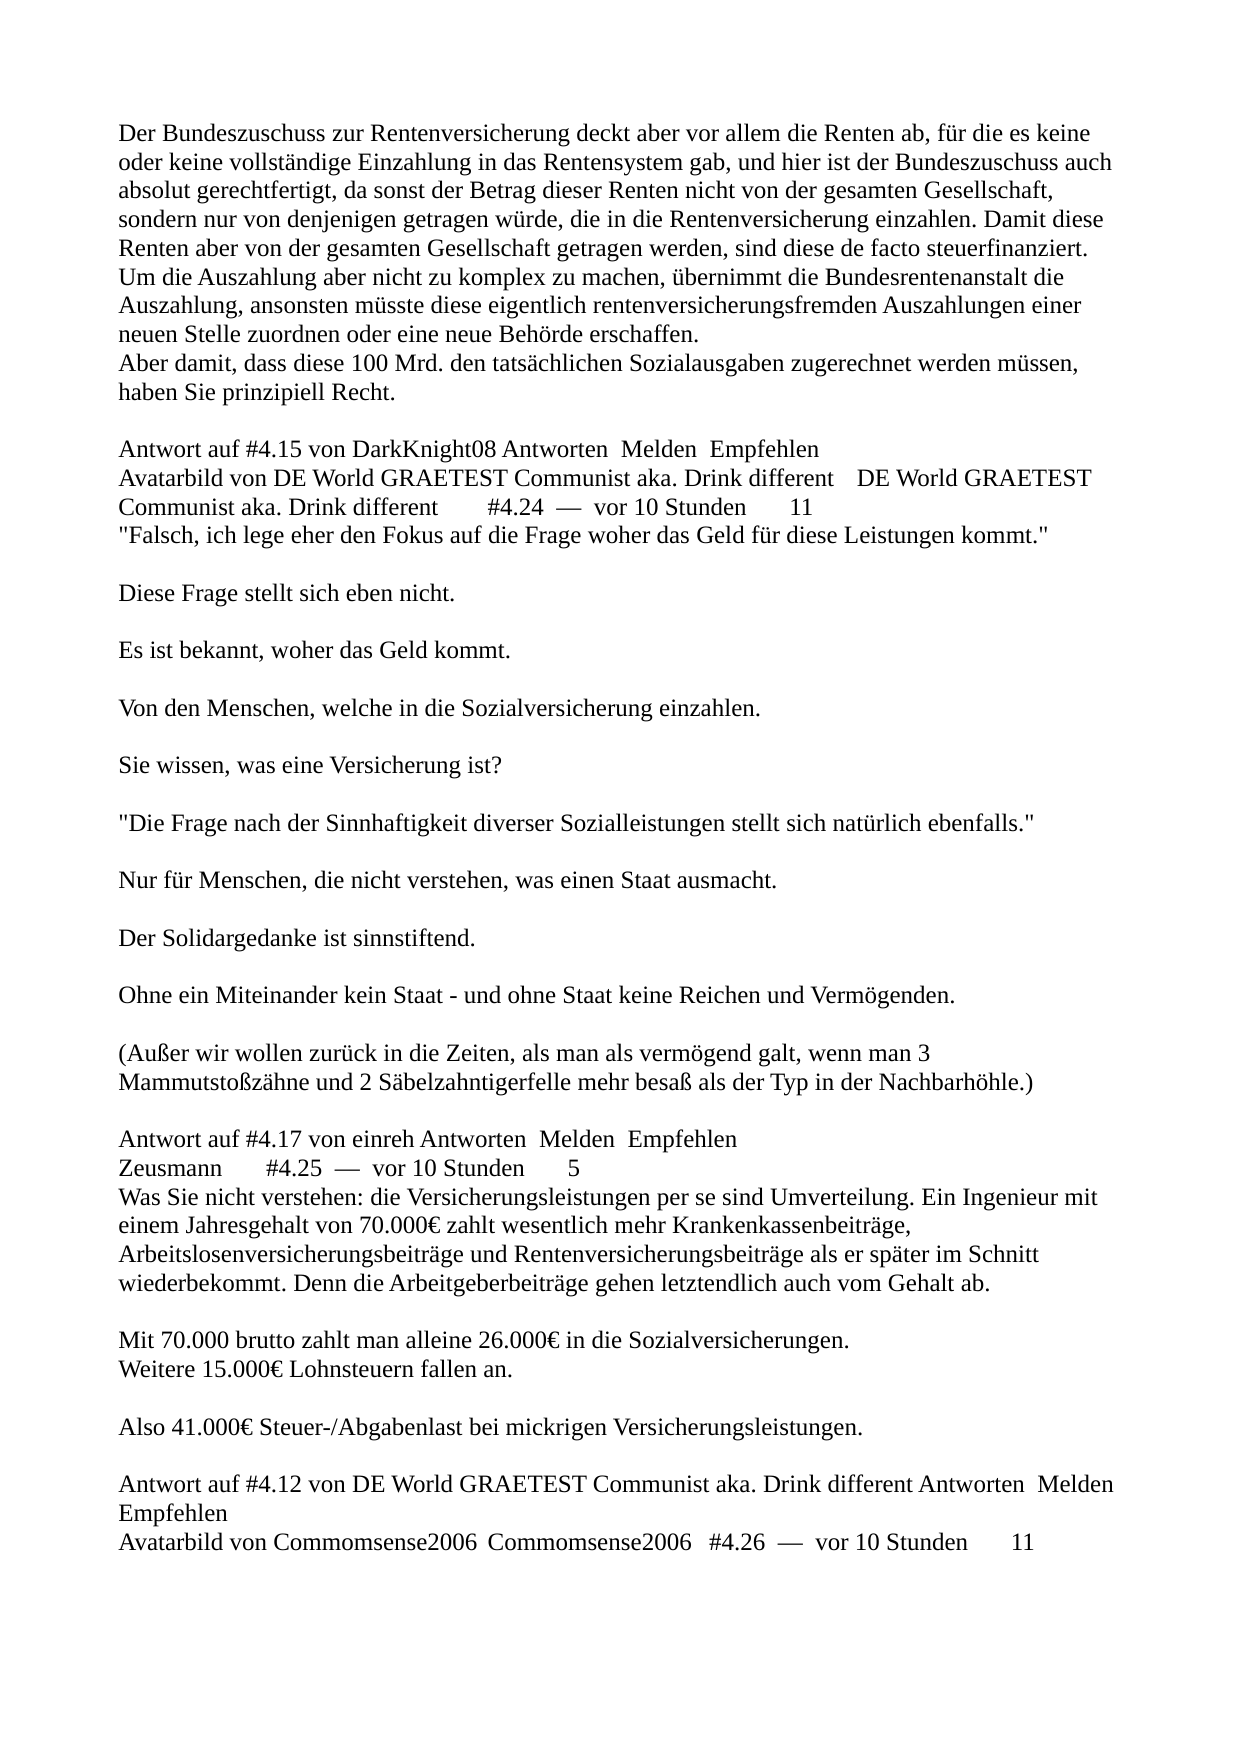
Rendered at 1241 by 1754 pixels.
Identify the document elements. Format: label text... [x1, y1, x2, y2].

text Avatarbild von Commomsense2006 Commomsense2006 #4.26 — vor 10 Stunden 11 [118, 1527, 1122, 1556]
text Antwort auf #4.15 von DarkKnight08 Antworten Melden Empfehlen [118, 434, 1122, 463]
text Diese Frage stellt sich eben nicht. [118, 578, 1122, 607]
text Der Solidargedanke ist sinnstiftend. [118, 923, 1122, 952]
text "Falsch, ich lege eher den Fokus auf die Frage woher das Geld für diese Leistungen kommt." [118, 521, 1122, 549]
text (Außer wir wollen zurück in die Zeiten, als man als vermögend galt, wenn man 3 Mammutstoßzähne und 2 Säbelzahntigerfelle mehr besaß als der Typ in der Nachbarhöhle.) [118, 1038, 1122, 1096]
text "Die Frage nach der Sinnhaftigkeit diverser Sozialleistungen stellt sich natürlich ebenfalls." [118, 808, 1122, 837]
text Avatarbild von DE World GRAETEST Communist aka. Drink different DE World GRAETEST Communist aka. Drink different #4.24 — vor 10 Stunden 11 [118, 463, 1122, 521]
text Weitere 15.000€ Lohnsteuern fallen an. [118, 1354, 1122, 1383]
text Zeusmann #4.25 — vor 10 Stunden 5 [118, 1153, 1122, 1182]
text Von den Menschen, welche in die Sozialversicherung einzahlen. [118, 693, 1122, 722]
text Antwort auf #4.12 von DE World GRAETEST Communist aka. Drink different Antworten Melden Empfehlen [118, 1469, 1122, 1527]
text Aber damit, dass diese 100 Mrd. den tatsächlichen Sozialausgaben zugerechnet werden müssen, haben Sie prinzipiell Recht. [118, 348, 1122, 406]
text Mit 70.000 brutto zahlt man alleine 26.000€ in die Sozialversicherungen. [118, 1326, 1122, 1354]
text Der Bundeszuschuss zur Rentenversicherung deckt aber vor allem die Renten ab, für die es keine oder keine vollständige Einzahlung in das Rentensystem gab, und hier ist der Bundeszuschuss auch absolut gerechtfertigt, da sonst der Betrag dieser Renten nicht von der gesamten Gesellschaft, sondern nur von denjenigen getragen würde, die in die Rentenversicherung einzahlen. Damit diese Renten aber von der gesamten Gesellschaft getragen werden, sind diese de facto steuerfinanziert. Um die Auszahlung aber nicht zu komplex zu machen, übernimmt die Bundesrentenanstalt die Auszahlung, ansonsten müsste diese eigentlich rentenversicherungsfremden Auszahlungen einer neuen Stelle zuordnen oder eine neue Behörde erschaffen. [118, 118, 1122, 348]
text Ohne ein Miteinander kein Staat - und ohne Staat keine Reichen und Vermögenden. [118, 981, 1122, 1009]
text Sie wissen, was eine Versicherung ist? [118, 751, 1122, 779]
text Antwort auf #4.17 von einreh Antworten Melden Empfehlen [118, 1124, 1122, 1153]
text Es ist bekannt, woher das Geld kommt. [118, 636, 1122, 664]
text Nur für Menschen, die nicht verstehen, was einen Staat ausmacht. [118, 866, 1122, 894]
text Was Sie nicht verstehen: die Versicherungsleistungen per se sind Umverteilung. Ein Ingenieur mit einem Jahresgehalt von 70.000€ zahlt wesentlich mehr Krankenkassenbeiträge, Arbeitslosenversicherungsbeiträge und Rentenversicherungsbeiträge als er später im Schnitt wiederbekommt. Denn die Arbeitgeberbeiträge gehen letztendlich auch vom Gehalt ab. [118, 1182, 1122, 1297]
text Also 41.000€ Steuer-/Abgabenlast bei mickrigen Versicherungsleistungen. [118, 1412, 1122, 1441]
